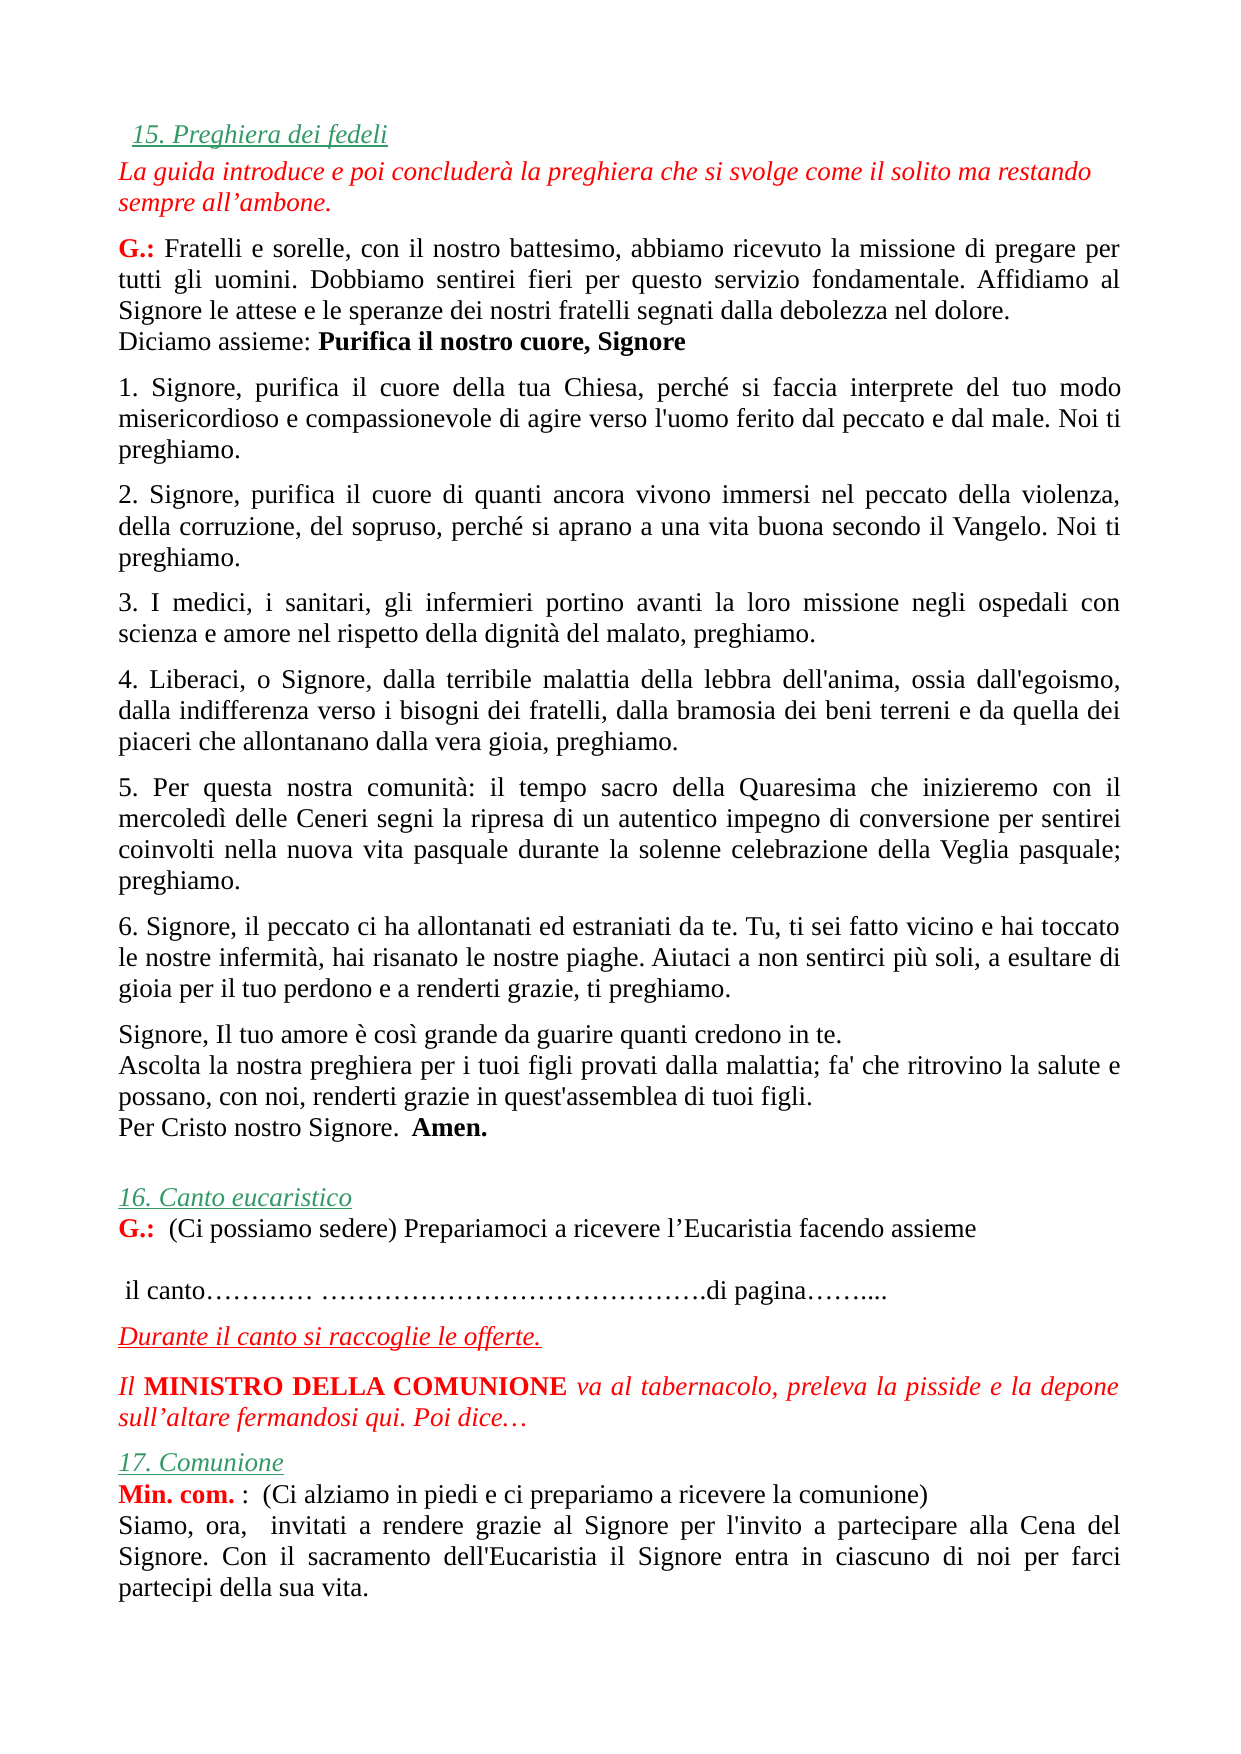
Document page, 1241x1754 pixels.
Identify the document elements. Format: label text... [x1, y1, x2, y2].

text 3. I medici, i sanitari, gli infermieri portino avanti la loro missione negli ospedali con scienza e amore nel rispetto della dignità del malato, preghiamo. [118, 586, 1122, 649]
text Diciamo assieme: Purifica il nostro cuore, Signore [118, 325, 1122, 356]
text 2. Signore, purifica il cuore di quanti ancora vivono immersi nel peccato della violenza, della corruzione, del sopruso, perché si aprano a una vita buona secondo il Vangelo. Noi ti preghiamo. [118, 479, 1122, 572]
text Ascolta la nostra preghiera per i tuoi figli provati dalla malattia; fa' che ritrovino la salute e possano, con noi, renderti grazie in quest'assemblea di tuoi figli. [118, 1049, 1122, 1111]
text La guida introduce e poi concluderà la preghiera che si svolge come il solito ma restando sempre all’ambone. [118, 155, 1122, 217]
text Durante il canto si raccoglie le offerte. [118, 1319, 1122, 1351]
text 5. Per questa nostra comunità: il tempo sacro della Quaresima che inizieremo con il mercoledì delle Ceneri segni la ripresa di un autentico impegno di conversione per sentirei coinvolti nella nuova vita pasquale durante la solenne celebrazione della Veglia pasquale; preghiamo. [118, 771, 1122, 896]
text Per Cristo nostro Signore. Amen. [118, 1111, 1122, 1142]
text 4. Liberaci, o Signore, dalla terribile malattia della lebbra dell'anima, ossia dall'egoismo, dalla indifferenza verso i bisogni dei fratelli, dalla bramosia dei beni terreni e da quella dei piaceri che allontanano dalla vera gioia, preghiamo. [118, 663, 1122, 757]
text 15. Preghiera dei fedeli [118, 118, 1122, 149]
text 16. Canto eucaristico [118, 1181, 1122, 1212]
text il canto………… …………………………………….di pagina…….... [118, 1274, 1122, 1305]
text G.: Fratelli e sorelle, con il nostro battesimo, abbiamo ricevuto la missione di pregare per tutti gli uomini. Dobbiamo sentirei fieri per questo servizio fondamentale. Affidiamo al Signore le attese e le speranze dei nostri fratelli segnati dalla debolezza nel dolore. [118, 232, 1122, 325]
text Il MINISTRO DELLA COMUNIONE va al tabernacolo, preleva la pisside e la depone sull’altare fermandosi qui. Poi dice… [118, 1370, 1122, 1432]
text 17. Comunione [118, 1447, 1122, 1478]
text Min. com. : (Ci alziamo in piedi e ci prepariamo a ricevere la comunione) [118, 1478, 1122, 1509]
text Signore, Il tuo amore è così grande da guarire quanti credono in te. [118, 1018, 1122, 1049]
text G.: (Ci possiamo sedere) Prepariamoci a ricevere l’Eucaristia facendo assieme [118, 1212, 1122, 1243]
text Siamo, ora, invitati a rendere grazie al Signore per l'invito a partecipare alla Cena del Signore. Con il sacramento dell'Eucaristia il Signore entra in ciascuno di noi per farci partecipi della sua vita. [118, 1509, 1122, 1602]
text 6. Signore, il peccato ci ha allontanati ed estraniati da te. Tu, ti sei fatto vicino e hai toccato le nostre infermità, hai risanato le nostre piaghe. Aiutaci a non sentirci più soli, a esultare di gioia per il tuo perdono e a renderti grazie, ti preghiamo. [118, 910, 1122, 1003]
text 1. Signore, purifica il cuore della tua Chiesa, perché si faccia interprete del tuo modo misericordioso e compassionevole di agire verso l'uomo ferito dal peccato e dal male. Noi ti preghiamo. [118, 371, 1122, 464]
